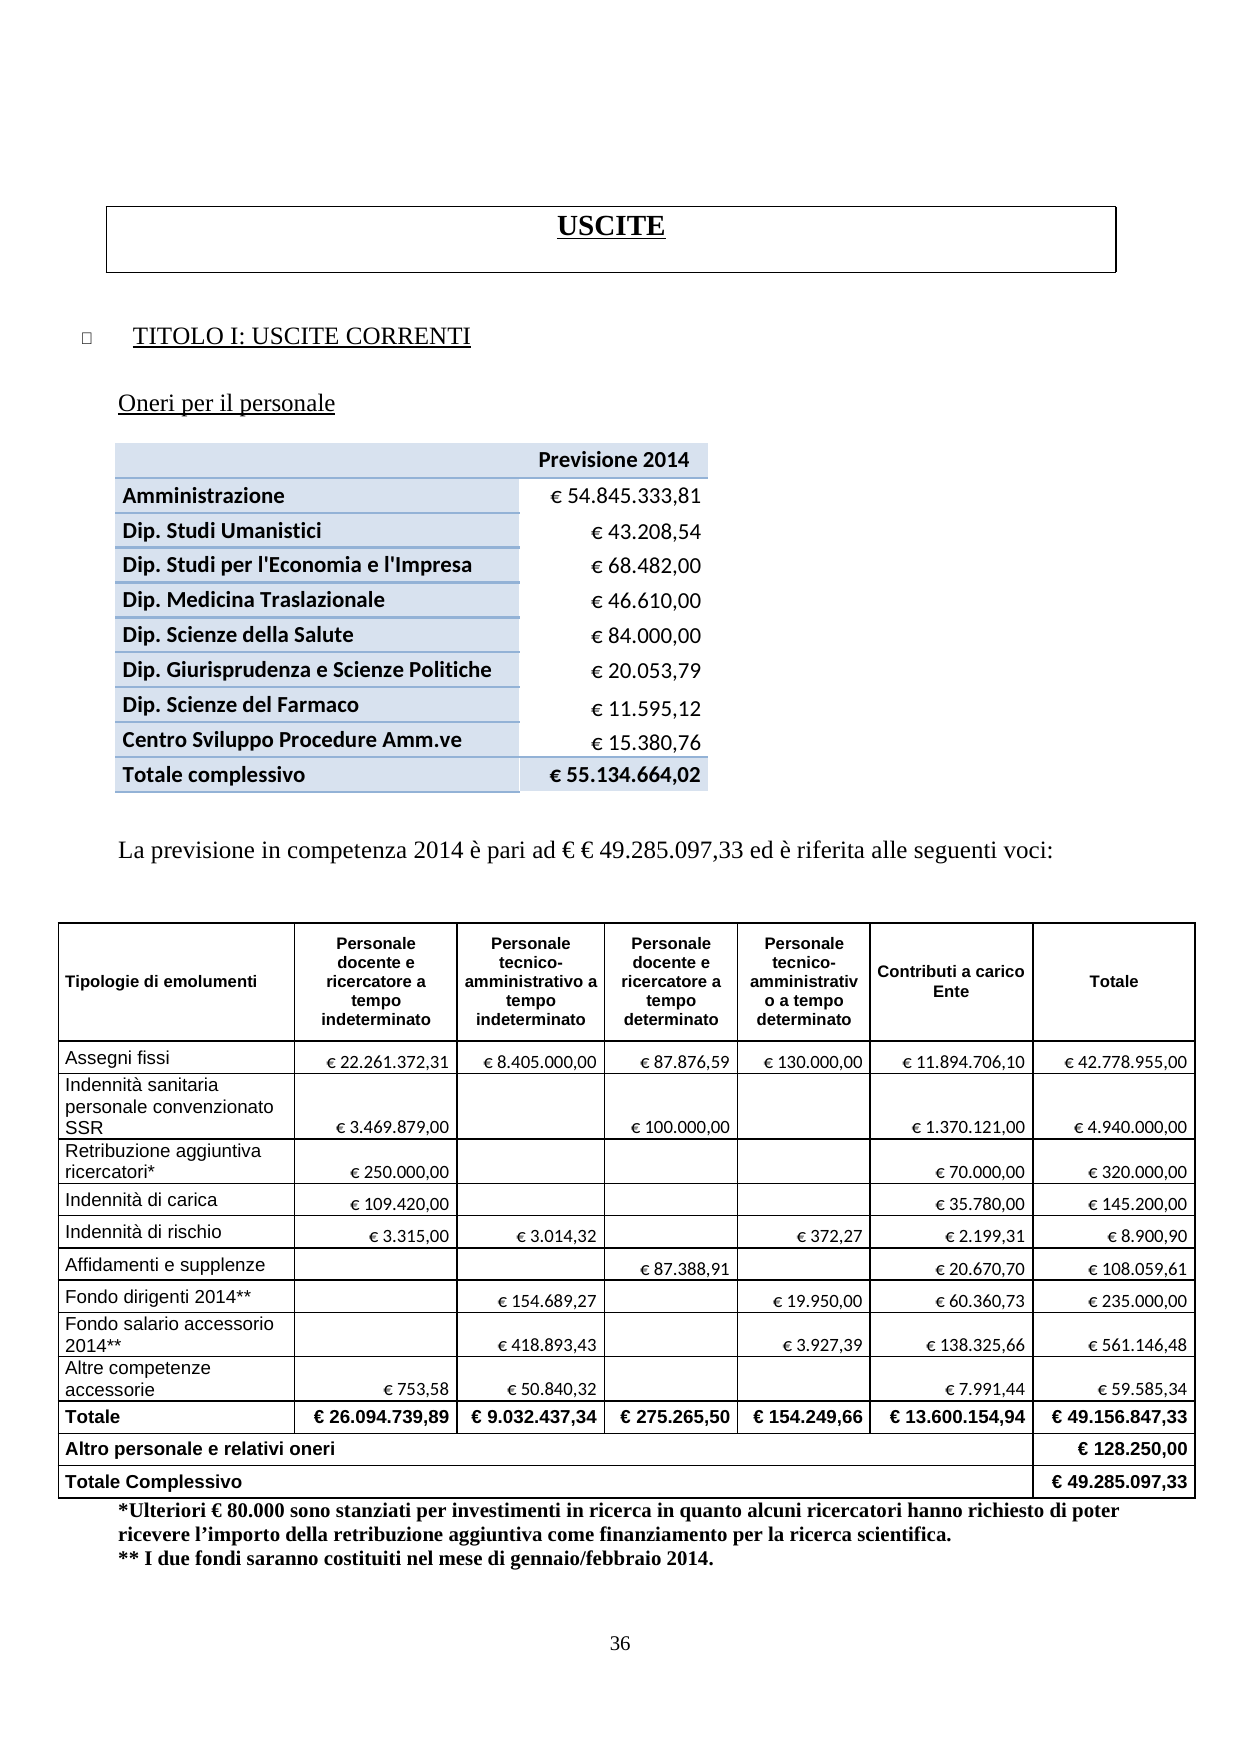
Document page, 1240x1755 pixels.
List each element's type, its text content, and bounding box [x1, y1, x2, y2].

table_cell [605, 1216, 737, 1247]
table_cell Assegni fissi [59, 1042, 294, 1072]
table_header Personale docente e ricercatore a tempo determinato [605, 924, 737, 1040]
table_cell € 418.893,43 [458, 1313, 604, 1356]
table_cell € 22.261.372,31 [295, 1042, 456, 1072]
table_cell € 250.000,00 [295, 1140, 456, 1182]
table_cell [738, 1074, 869, 1138]
table_cell Amministrazione [115, 479, 519, 512]
table_cell € 275.265,50 [605, 1402, 737, 1432]
table_cell [738, 1357, 869, 1400]
table_cell € 3.315,00 [295, 1216, 456, 1247]
table_cell Retribuzione aggiuntiva ricercatori* [59, 1140, 294, 1182]
table_cell € 50.840,32 [458, 1357, 604, 1400]
table_header Personale docente e ricercatore a tempo indeterminato [295, 924, 456, 1040]
table_cell € 60.360,73 [871, 1281, 1032, 1312]
table_cell € 3.469.879,00 [295, 1074, 456, 1138]
table_header Contributi a carico Ente [871, 924, 1032, 1040]
table_header Totale [1034, 924, 1194, 1040]
table_cell € 108.059,61 [1034, 1249, 1194, 1279]
table_cell Dip. Giurisprudenza e Scienze Politiche [115, 653, 519, 686]
subtitle [1117, 208, 1174, 242]
table_cell € 3.014,32 [458, 1216, 604, 1247]
text La previsione in competenza 2014 è pari ad € € 49.285.097,33 ed è riferita alle seguenti voci: [118, 835, 1206, 864]
table_cell € 372,27 [738, 1216, 869, 1247]
table_cell € 100.000,00 [605, 1074, 737, 1138]
text Oneri per il personale [118, 388, 1206, 417]
table_cell € 138.325,66 [871, 1313, 1032, 1356]
table_cell € 145.200,00 [1034, 1184, 1194, 1215]
table_cell € 68.482,00 [520, 546, 708, 581]
table_cell € 8.405.000,00 [458, 1042, 604, 1072]
table_cell € 13.600.154,94 [871, 1402, 1032, 1432]
table_cell € 19.950,00 [738, 1281, 869, 1312]
table_cell Totale complessivo [115, 758, 519, 791]
table_cell € 26.094.739,89 [295, 1402, 456, 1432]
table_cell € 15.380,76 [520, 721, 708, 756]
subtitle [48, 208, 106, 242]
table_cell Indennità di rischio [59, 1216, 294, 1247]
table_cell [458, 1184, 604, 1215]
table_cell € 11.894.706,10 [871, 1042, 1032, 1072]
table_cell € 128.250,00 [1034, 1434, 1194, 1465]
table_cell € 561.146,48 [1034, 1313, 1194, 1356]
table_cell [605, 1140, 737, 1182]
table_cell € 8.900,90 [1034, 1216, 1194, 1247]
table_cell € 9.032.437,34 [458, 1402, 604, 1432]
table_cell € 87.876,59 [605, 1042, 737, 1072]
table_cell Dip. Scienze della Salute [115, 619, 519, 651]
text *Ulteriori € 80.000 sono stanziati per investimenti in ricerca in quanto alcuni ricercatori hanno richiesto di poter [118, 1498, 1206, 1522]
table_cell Altre competenze accessorie [59, 1357, 294, 1400]
text  TITOLO I: USCITE CORRENTI [80, 321, 1206, 350]
table_cell € 3.927,39 [738, 1313, 869, 1356]
table_cell [738, 1184, 869, 1215]
table_cell [295, 1281, 456, 1312]
table_cell Dip. Studi Umanistici [115, 514, 519, 546]
table_cell € 46.610,00 [520, 581, 708, 616]
table_cell Dip. Scienze del Farmaco [115, 688, 519, 721]
table_cell Altro personale e relativi oneri [59, 1434, 1032, 1465]
table_cell [605, 1184, 737, 1215]
table_cell € 154.249,66 [738, 1402, 869, 1432]
table_cell € 109.420,00 [295, 1184, 456, 1215]
table_cell Dip. Medicina Traslazionale [115, 584, 519, 616]
table_cell [458, 1249, 604, 1279]
table_header Personale tecnico- amministrativ o a tempo determinato [738, 924, 869, 1040]
table_cell € 43.208,54 [520, 512, 708, 546]
table_cell [605, 1281, 737, 1312]
table_cell € 11.595,12 [520, 686, 708, 721]
table_header Previsione 2014 [115, 443, 708, 477]
table_cell € 320.000,00 [1034, 1140, 1194, 1182]
table_cell € 42.778.955,00 [1034, 1042, 1194, 1072]
table_cell [295, 1313, 456, 1356]
table_cell € 20.670,70 [871, 1249, 1032, 1279]
table_cell € 49.285.097,33 [1034, 1466, 1194, 1497]
subtitle USCITE [107, 208, 1115, 242]
table_cell € 84.000,00 [520, 616, 708, 651]
table_cell Totale Complessivo [59, 1466, 1032, 1497]
table_cell Dip. Studi per l'Economia e l'Impresa [115, 549, 519, 581]
table_cell € 49.156.847,33 [1034, 1402, 1194, 1432]
table_cell [458, 1074, 604, 1138]
table_cell [605, 1357, 737, 1400]
table_cell € 753,58 [295, 1357, 456, 1400]
table_cell € 130.000,00 [738, 1042, 869, 1072]
table_cell € 4.940.000,00 [1034, 1074, 1194, 1138]
table_cell € 55.134.664,02 [520, 758, 708, 791]
table_cell Centro Sviluppo Procedure Amm.ve [115, 723, 519, 756]
table_cell € 1.370.121,00 [871, 1074, 1032, 1138]
table_cell [605, 1313, 737, 1356]
table_cell Indennità sanitaria personale convenzionato SSR [59, 1074, 294, 1138]
table_cell Totale [59, 1402, 294, 1432]
table_cell [738, 1140, 869, 1182]
table_cell Indennità di carica [59, 1184, 294, 1215]
table_cell € 235.000,00 [1034, 1281, 1194, 1312]
table_cell Fondo dirigenti 2014** [59, 1281, 294, 1312]
table_cell € 7.991,44 [871, 1357, 1032, 1400]
table_header Tipologie di emolumenti [59, 924, 294, 1040]
text ** I due fondi saranno costituiti nel mese di gennaio/febbraio 2014. [118, 1546, 1206, 1570]
table_header Personale tecnico- amministrativo a tempo indeterminato [458, 924, 604, 1040]
text ricevere l’importo della retribuzione aggiuntiva come finanziamento per la ricerca scientifica. [118, 1522, 1206, 1546]
table_cell [458, 1140, 604, 1182]
table_cell € 59.585,34 [1034, 1357, 1194, 1400]
table_cell [738, 1249, 869, 1279]
table_cell [295, 1249, 456, 1279]
table_cell Affidamenti e supplenze [59, 1249, 294, 1279]
table_cell € 20.053,79 [520, 651, 708, 686]
table_cell € 2.199,31 [871, 1216, 1032, 1247]
table_cell € 87.388,91 [605, 1249, 737, 1279]
table_cell Fondo salario accessorio 2014** [59, 1313, 294, 1356]
table_cell € 154.689,27 [458, 1281, 604, 1312]
table_cell € 54.845.333,81 [520, 479, 708, 512]
table_cell € 70.000,00 [871, 1140, 1032, 1182]
table_cell € 35.780,00 [871, 1184, 1032, 1215]
